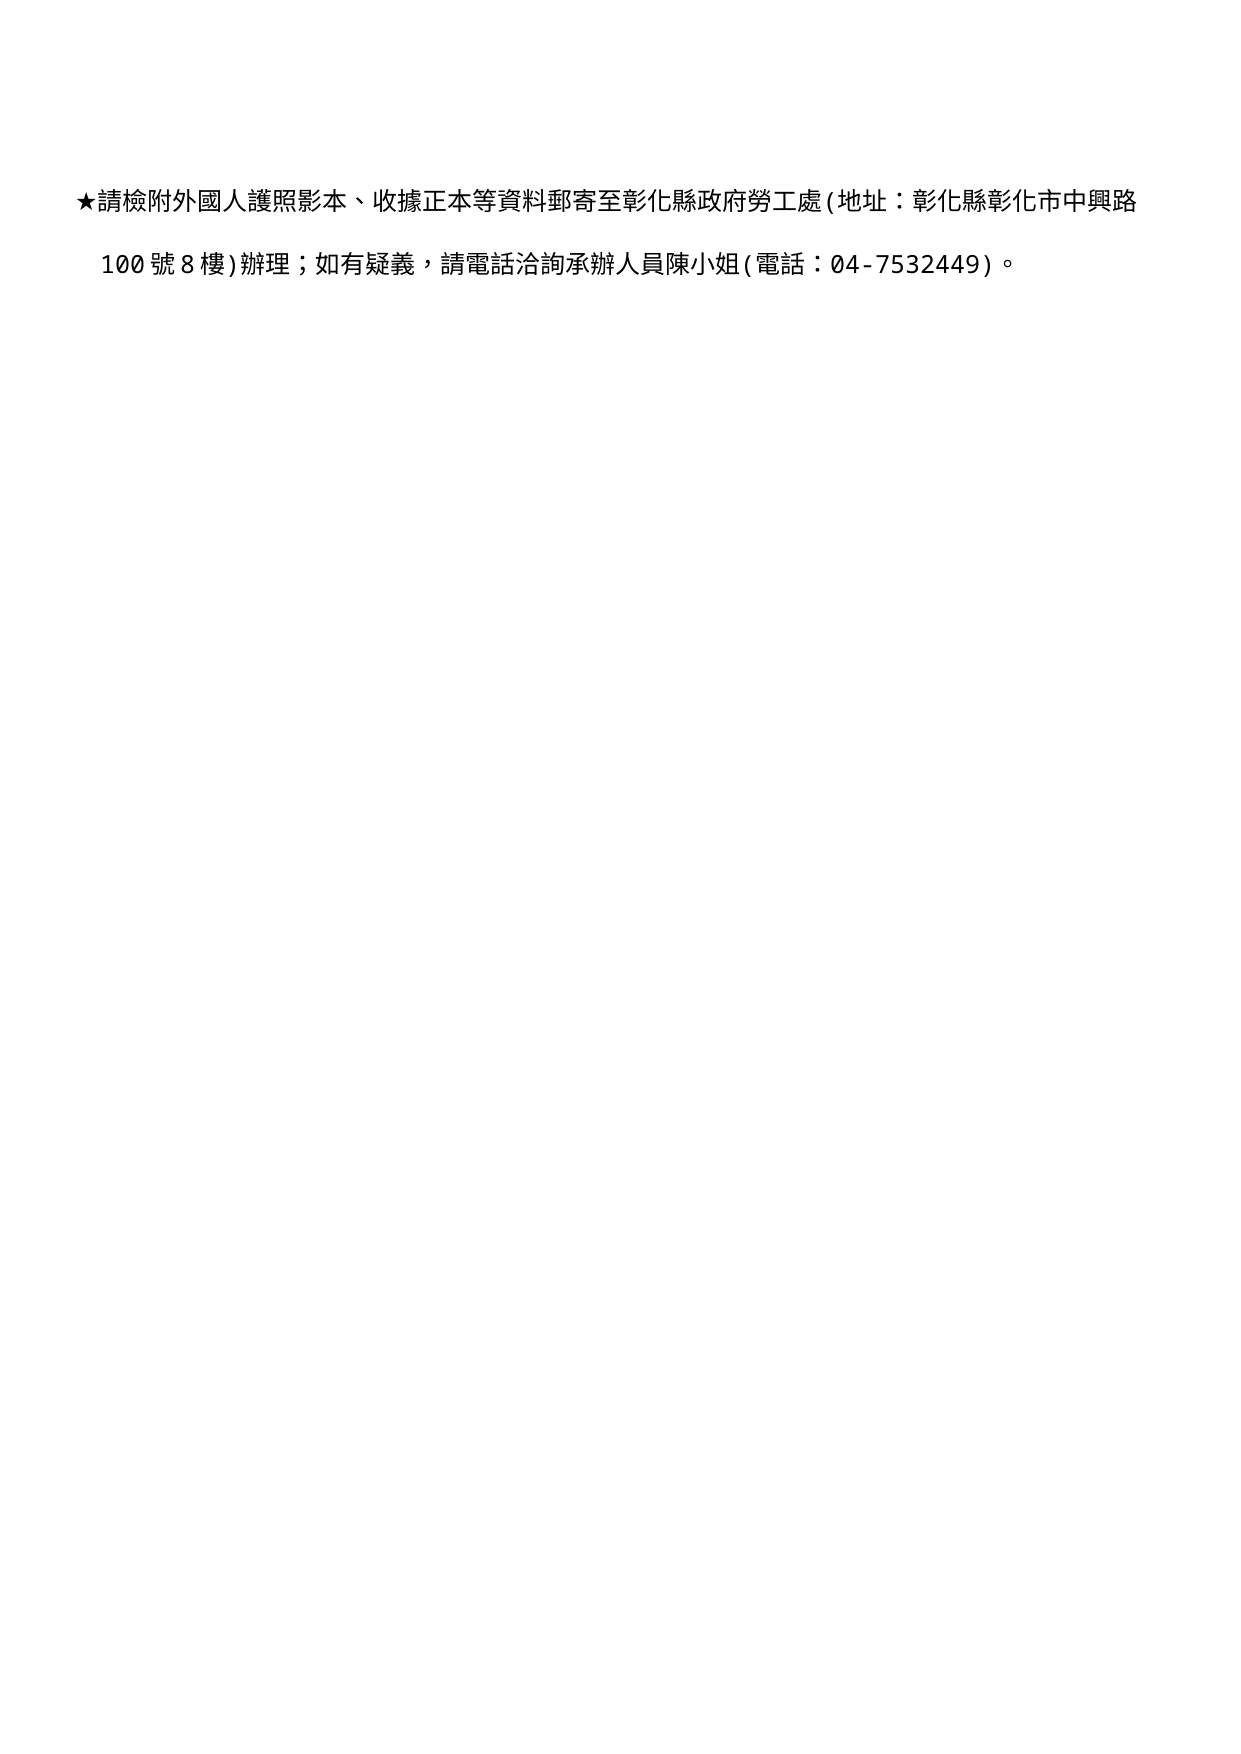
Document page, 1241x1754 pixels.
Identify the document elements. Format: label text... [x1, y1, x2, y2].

text ★請檢附外國人護照影本、收據正本等資料郵寄至彰化縣政府勞工處(地址：彰化縣彰化市中興路100號8樓)辦理；如有疑義，請電話洽詢承辦人員陳小姐(電話：04-7532449)。 [75, 158, 1165, 283]
